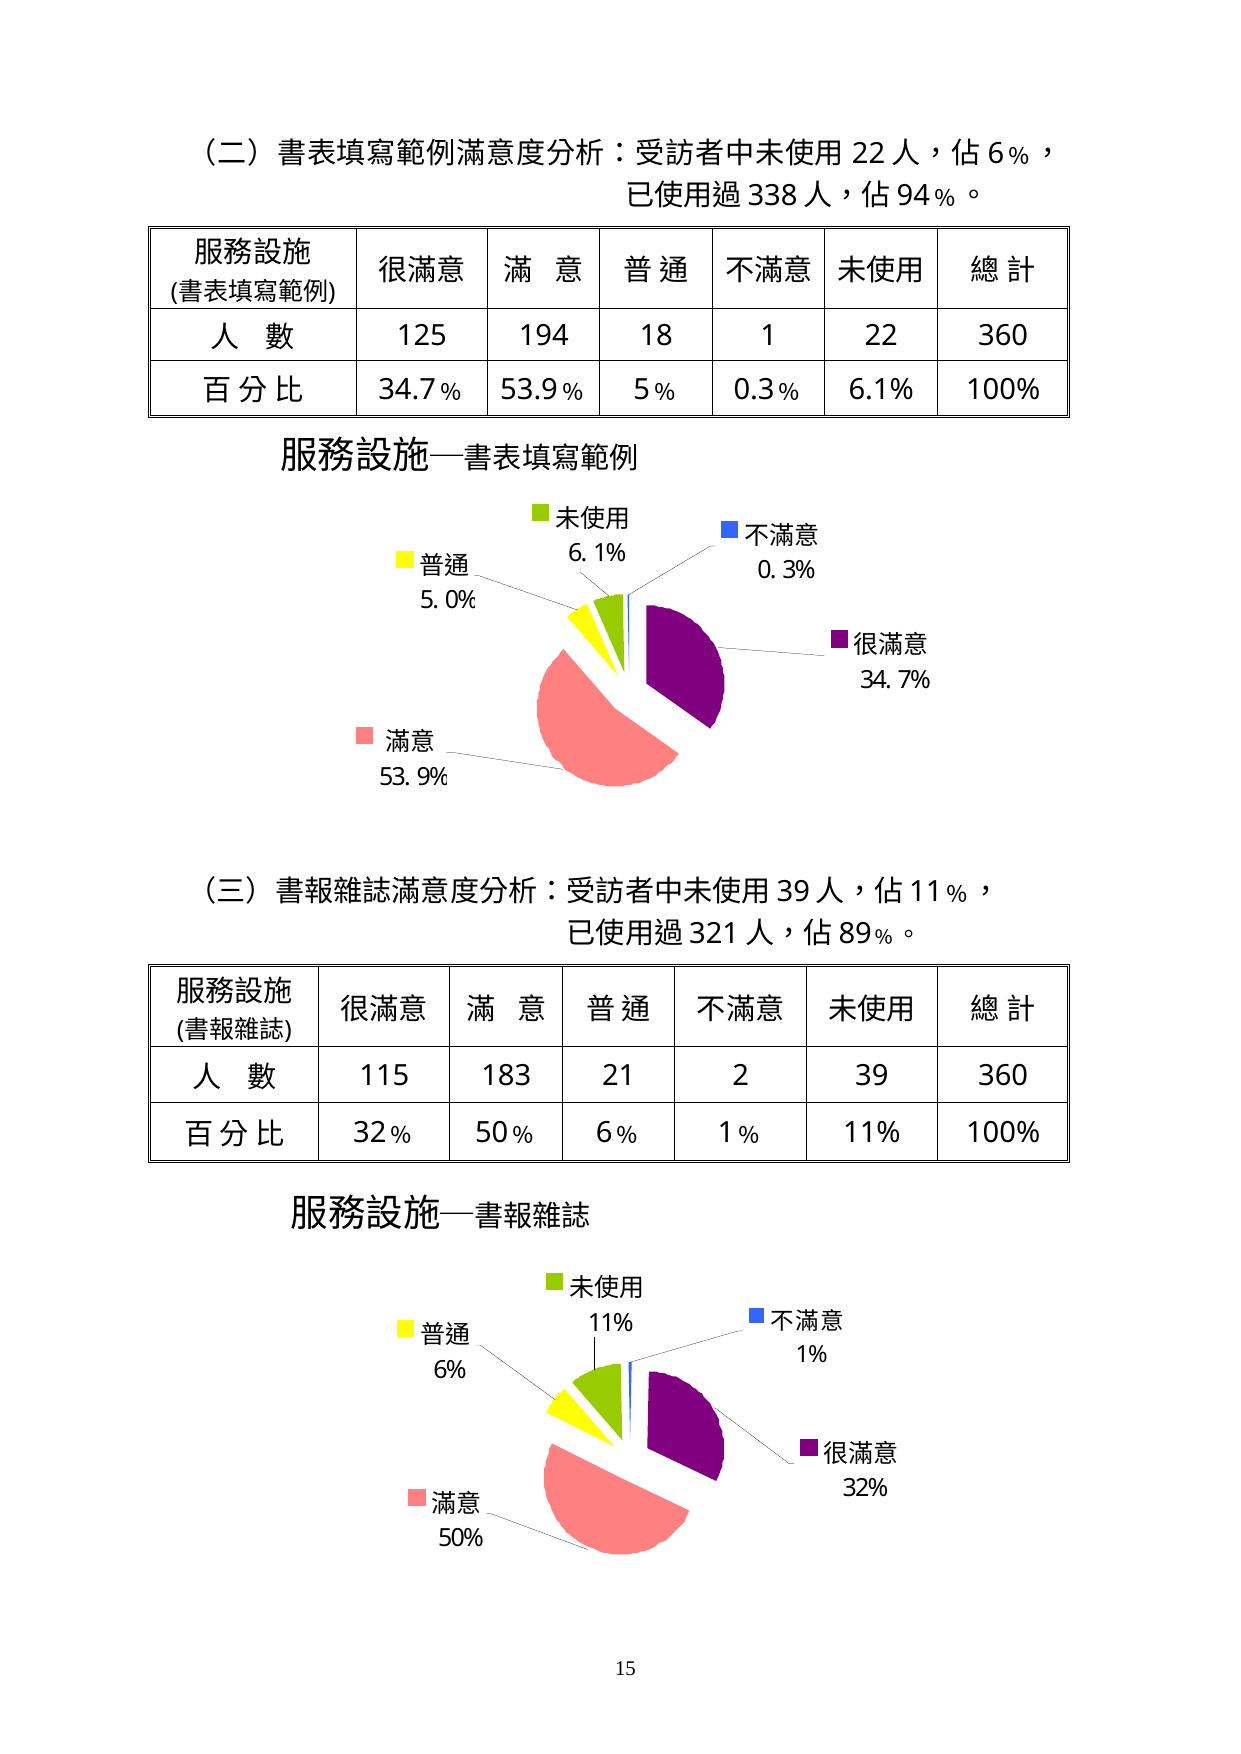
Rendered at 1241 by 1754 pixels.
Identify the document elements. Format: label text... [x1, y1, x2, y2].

table_cell 183 [450, 1047, 562, 1102]
table_cell 百 分 比 [151, 1103, 318, 1160]
text 已使用過321人，佔89﹪。 [566, 910, 1063, 951]
table_cell 2 [675, 1047, 806, 1102]
table_cell 125 [357, 309, 487, 360]
text 服務設施─書報雜誌 [165, 1183, 716, 1232]
table_cell 32﹪ [319, 1103, 449, 1160]
table_cell 34.7﹪ [357, 361, 487, 415]
table_cell 360 [938, 309, 1067, 360]
table_header 普 通 [600, 229, 712, 307]
table_cell 人 數 [151, 1047, 318, 1102]
text （二）書表填寫範例滿意度分析：受訪者中未使用22人，佔6﹪， 已使用過338人，佔94﹪。 [187, 130, 1063, 213]
table_cell 18 [600, 309, 712, 360]
table_cell 1﹪ [675, 1103, 806, 1160]
table_header 服務設施 (書表填寫範例) [151, 229, 356, 307]
table_header 普 通 [563, 967, 674, 1046]
table_cell 21 [563, 1047, 674, 1102]
table_header 很滿意 [319, 967, 449, 1046]
table_cell 6.1% [825, 361, 937, 415]
table_cell 6﹪ [563, 1103, 674, 1160]
table_cell 100% [938, 1103, 1067, 1160]
table_cell 360 [938, 1047, 1067, 1102]
table_cell 11% [807, 1103, 937, 1160]
table_header 未使用 [825, 229, 937, 307]
table_cell 百 分 比 [151, 361, 356, 415]
table_header 服務設施 (書報雜誌) [151, 967, 318, 1046]
table_header 總 計 [938, 229, 1067, 307]
table_cell 100% [938, 361, 1067, 415]
table_cell 53.9﹪ [488, 361, 599, 415]
text 服務設施─書表填寫範例 [184, 425, 735, 474]
table_header 未使用 [807, 967, 937, 1046]
text （三）書報雜誌滿意度分析：受訪者中未使用39人，佔11﹪， [187, 868, 1063, 910]
table_cell 194 [488, 309, 599, 360]
table_cell 50﹪ [450, 1103, 562, 1160]
table_header 很滿意 [357, 229, 487, 307]
table_cell 22 [825, 309, 937, 360]
table_cell 39 [807, 1047, 937, 1102]
table_cell 1 [713, 309, 824, 360]
table_cell 人 數 [151, 309, 356, 360]
table_header 不滿意 [675, 967, 806, 1046]
table_header 滿 意 [450, 967, 562, 1046]
table_cell 5﹪ [600, 361, 712, 415]
table_header 不滿意 [713, 229, 824, 307]
table_header 總 計 [938, 967, 1067, 1046]
table_cell 115 [319, 1047, 449, 1102]
table_cell 0.3﹪ [713, 361, 824, 415]
table_header 滿 意 [488, 229, 599, 307]
